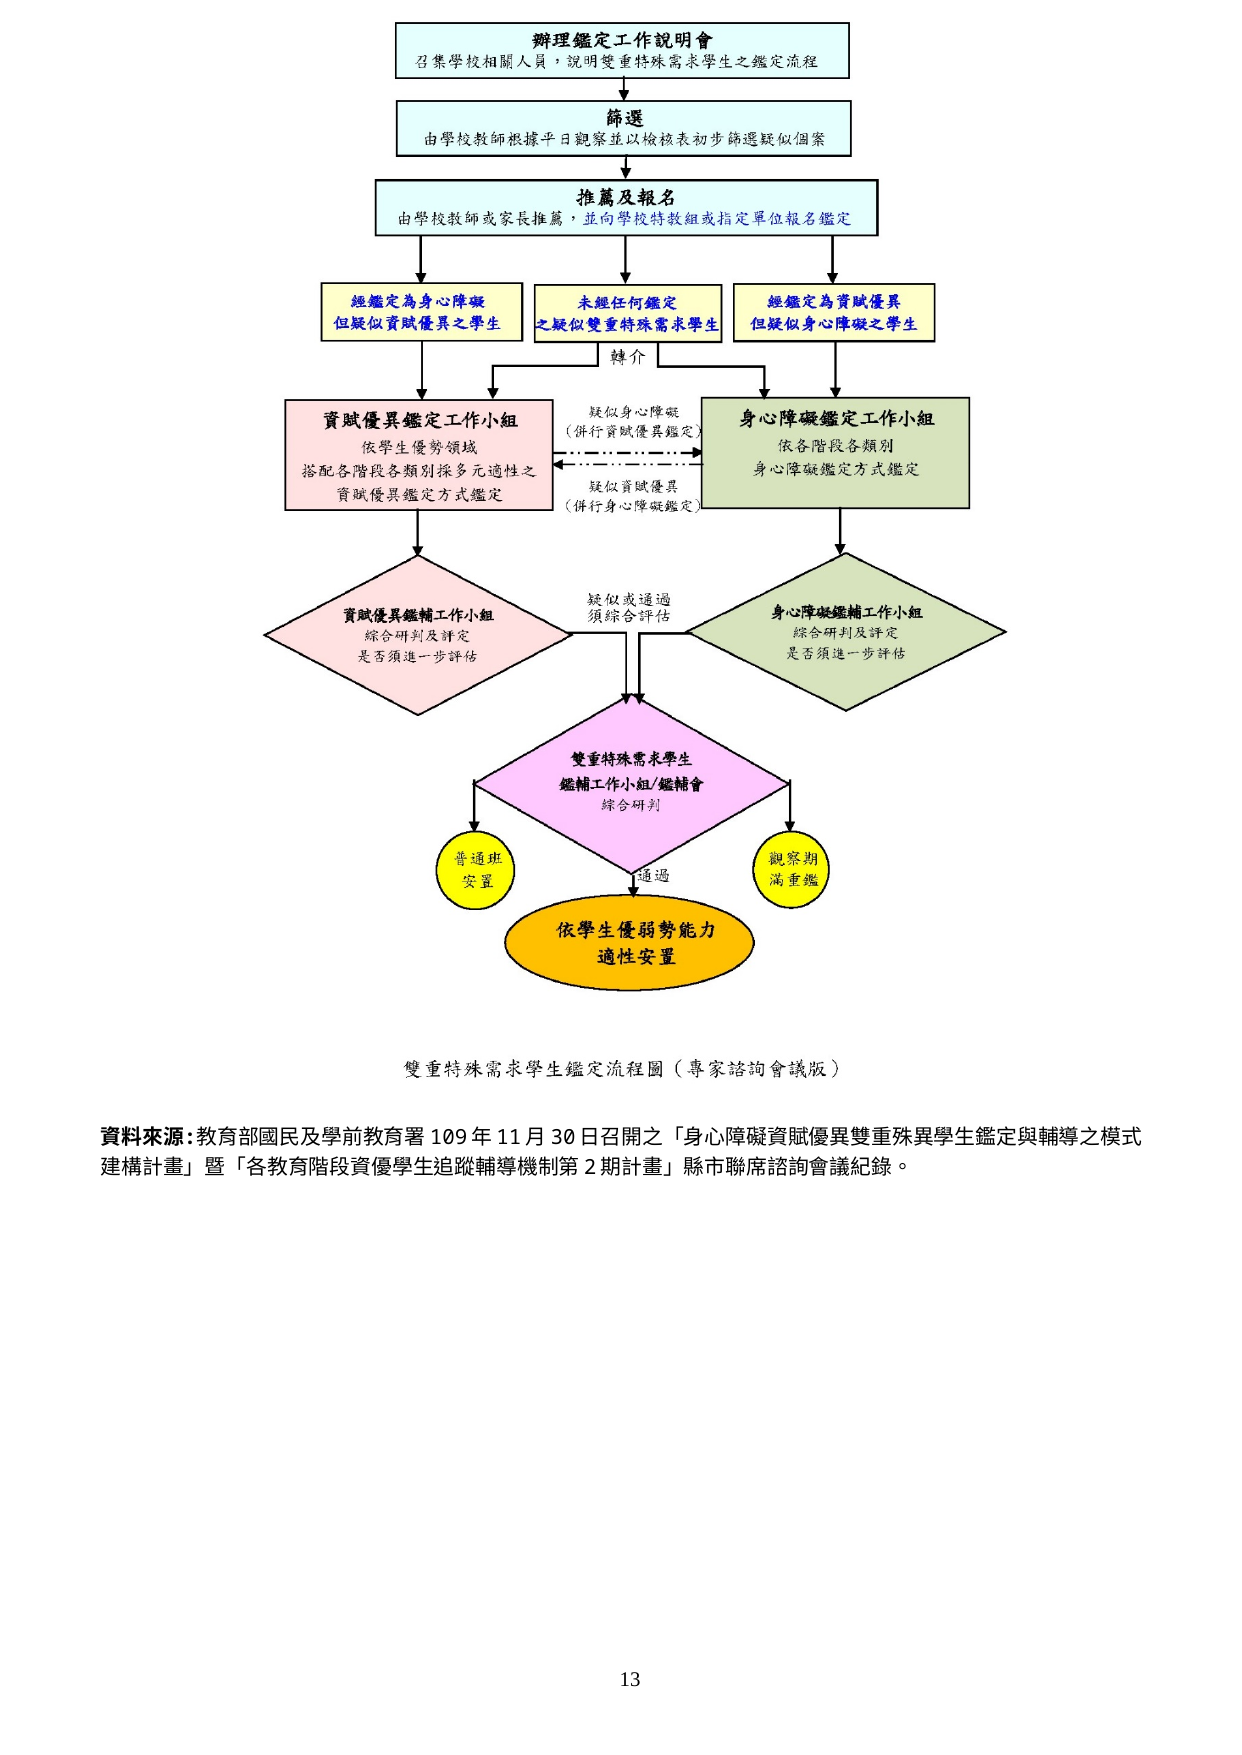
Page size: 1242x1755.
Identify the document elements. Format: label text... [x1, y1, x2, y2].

text 資料來源:教育部國民及學前教育署109年11月30日召開之「身心障礙資賦優異雙重殊異學生鑑定與輔導之模式建構計畫」暨「各教育階段資優學生追蹤輔導機制第2期計畫」縣市聯席諮詢會議紀錄。 [100, 1120, 1159, 1181]
